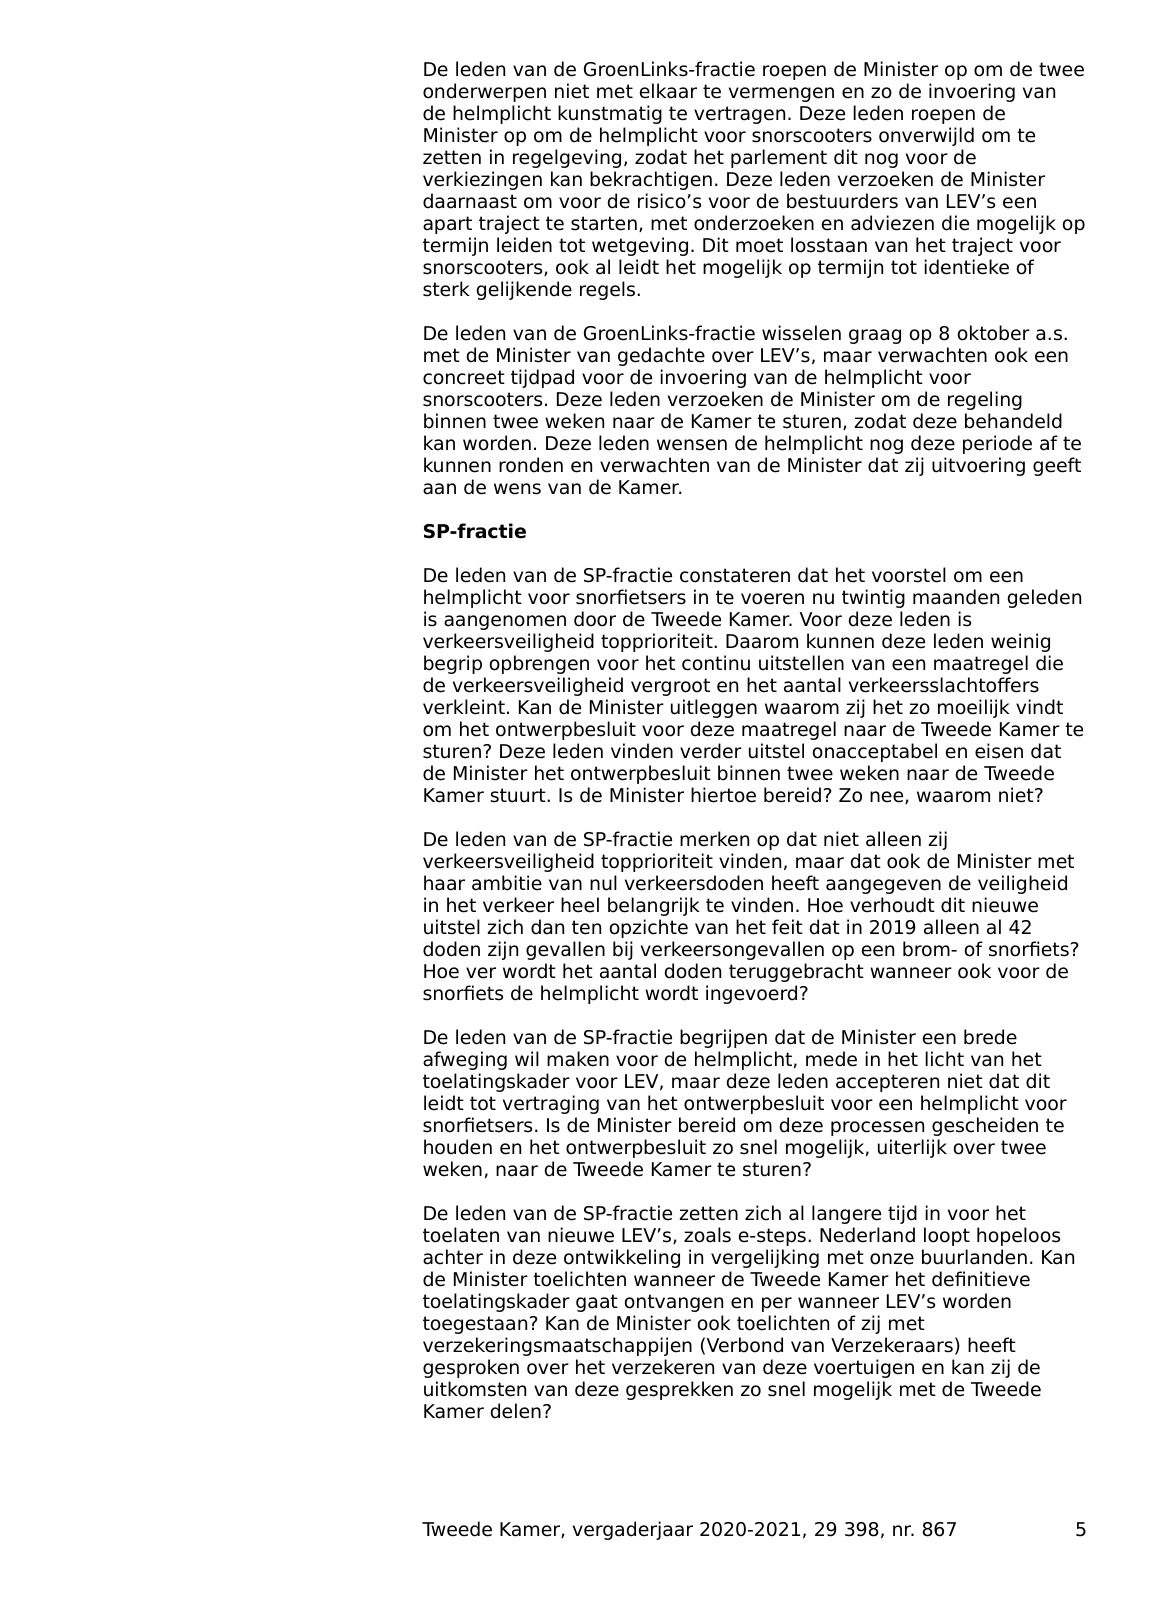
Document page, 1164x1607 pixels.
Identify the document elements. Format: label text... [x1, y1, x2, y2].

text De leden van de GroenLinks-fractie wisselen graag op 8 oktober a.s. met de Minister van gedachte over LEV’s, maar verwachten ook een concreet tijdpad voor de invoering van de helmplicht voor snorscooters. Deze leden verzoeken de Minister om de regeling binnen twee weken naar de Kamer te sturen, zodat deze behandeld kan worden. Deze leden wensen de helmplicht nog deze periode af te kunnen ronden en verwachten van de Minister dat zij uitvoering geeft aan de wens van de Kamer. [422, 323, 1087, 499]
text De leden van de SP-fractie begrijpen dat de Minister een brede afweging wil maken voor de helmplicht, mede in het licht van het toelatingskader voor LEV, maar deze leden accepteren niet dat dit leidt tot vertraging van het ontwerpbesluit voor een helmplicht voor snorfietsers. Is de Minister bereid om deze processen gescheiden te houden en het ontwerpbesluit zo snel mogelijk, uiterlijk over twee weken, naar de Tweede Kamer te sturen? [422, 1027, 1087, 1181]
text De leden van de SP-fractie constateren dat het voorstel om een helmplicht voor snorfietsers in te voeren nu twintig maanden geleden is aangenomen door de Tweede Kamer. Voor deze leden is verkeersveiligheid topprioriteit. Daarom kunnen deze leden weinig begrip opbrengen voor het continu uitstellen van een maatregel die de verkeersveiligheid vergroot en het aantal verkeersslachtoffers verkleint. Kan de Minister uitleggen waarom zij het zo moeilijk vindt om het ontwerpbesluit voor deze maatregel naar de Tweede Kamer te sturen? Deze leden vinden verder uitstel onacceptabel en eisen dat de Minister het ontwerpbesluit binnen twee weken naar de Tweede Kamer stuurt. Is de Minister hiertoe bereid? Zo nee, waarom niet? [422, 565, 1087, 807]
text De leden van de SP-fractie merken op dat niet alleen zij verkeersveiligheid topprioriteit vinden, maar dat ook de Minister met haar ambitie van nul verkeersdoden heeft aangegeven de veiligheid in het verkeer heel belangrijk te vinden. Hoe verhoudt dit nieuwe uitstel zich dan ten opzichte van het feit dat in 2019 alleen al 42 doden zijn gevallen bij verkeersongevallen op een brom- of snorfiets? Hoe ver wordt het aantal doden teruggebracht wanneer ook voor de snorfiets de helmplicht wordt ingevoerd? [422, 829, 1087, 1005]
text De leden van de GroenLinks-fractie roepen de Minister op om de twee onderwerpen niet met elkaar te vermengen en zo de invoering van de helmplicht kunstmatig te vertragen. Deze leden roepen de Minister op om de helmplicht voor snorscooters onverwijld om te zetten in regelgeving, zodat het parlement dit nog voor de verkiezingen kan bekrachtigen. Deze leden verzoeken de Minister daarnaast om voor de risico’s voor de bestuurders van LEV’s een apart traject te starten, met onderzoeken en adviezen die mogelijk op termijn leiden tot wetgeving. Dit moet losstaan van het traject voor snorscooters, ook al leidt het mogelijk op termijn tot identieke of sterk gelijkende regels. [422, 59, 1087, 301]
text De leden van de SP-fractie zetten zich al langere tijd in voor het toelaten van nieuwe LEV’s, zoals e-steps. Nederland loopt hopeloos achter in deze ontwikkeling in vergelijking met onze buurlanden. Kan de Minister toelichten wanneer de Tweede Kamer het definitieve toelatingskader gaat ontvangen en per wanneer LEV’s worden toegestaan? Kan de Minister ook toelichten of zij met verzekeringsmaatschappijen (Verbond van Verzekeraars) heeft gesproken over het verzekeren van deze voertuigen en kan zij de uitkomsten van deze gesprekken zo snel mogelijk met de Tweede Kamer delen? [422, 1203, 1087, 1423]
subtitle SP-fractie [422, 521, 1087, 543]
